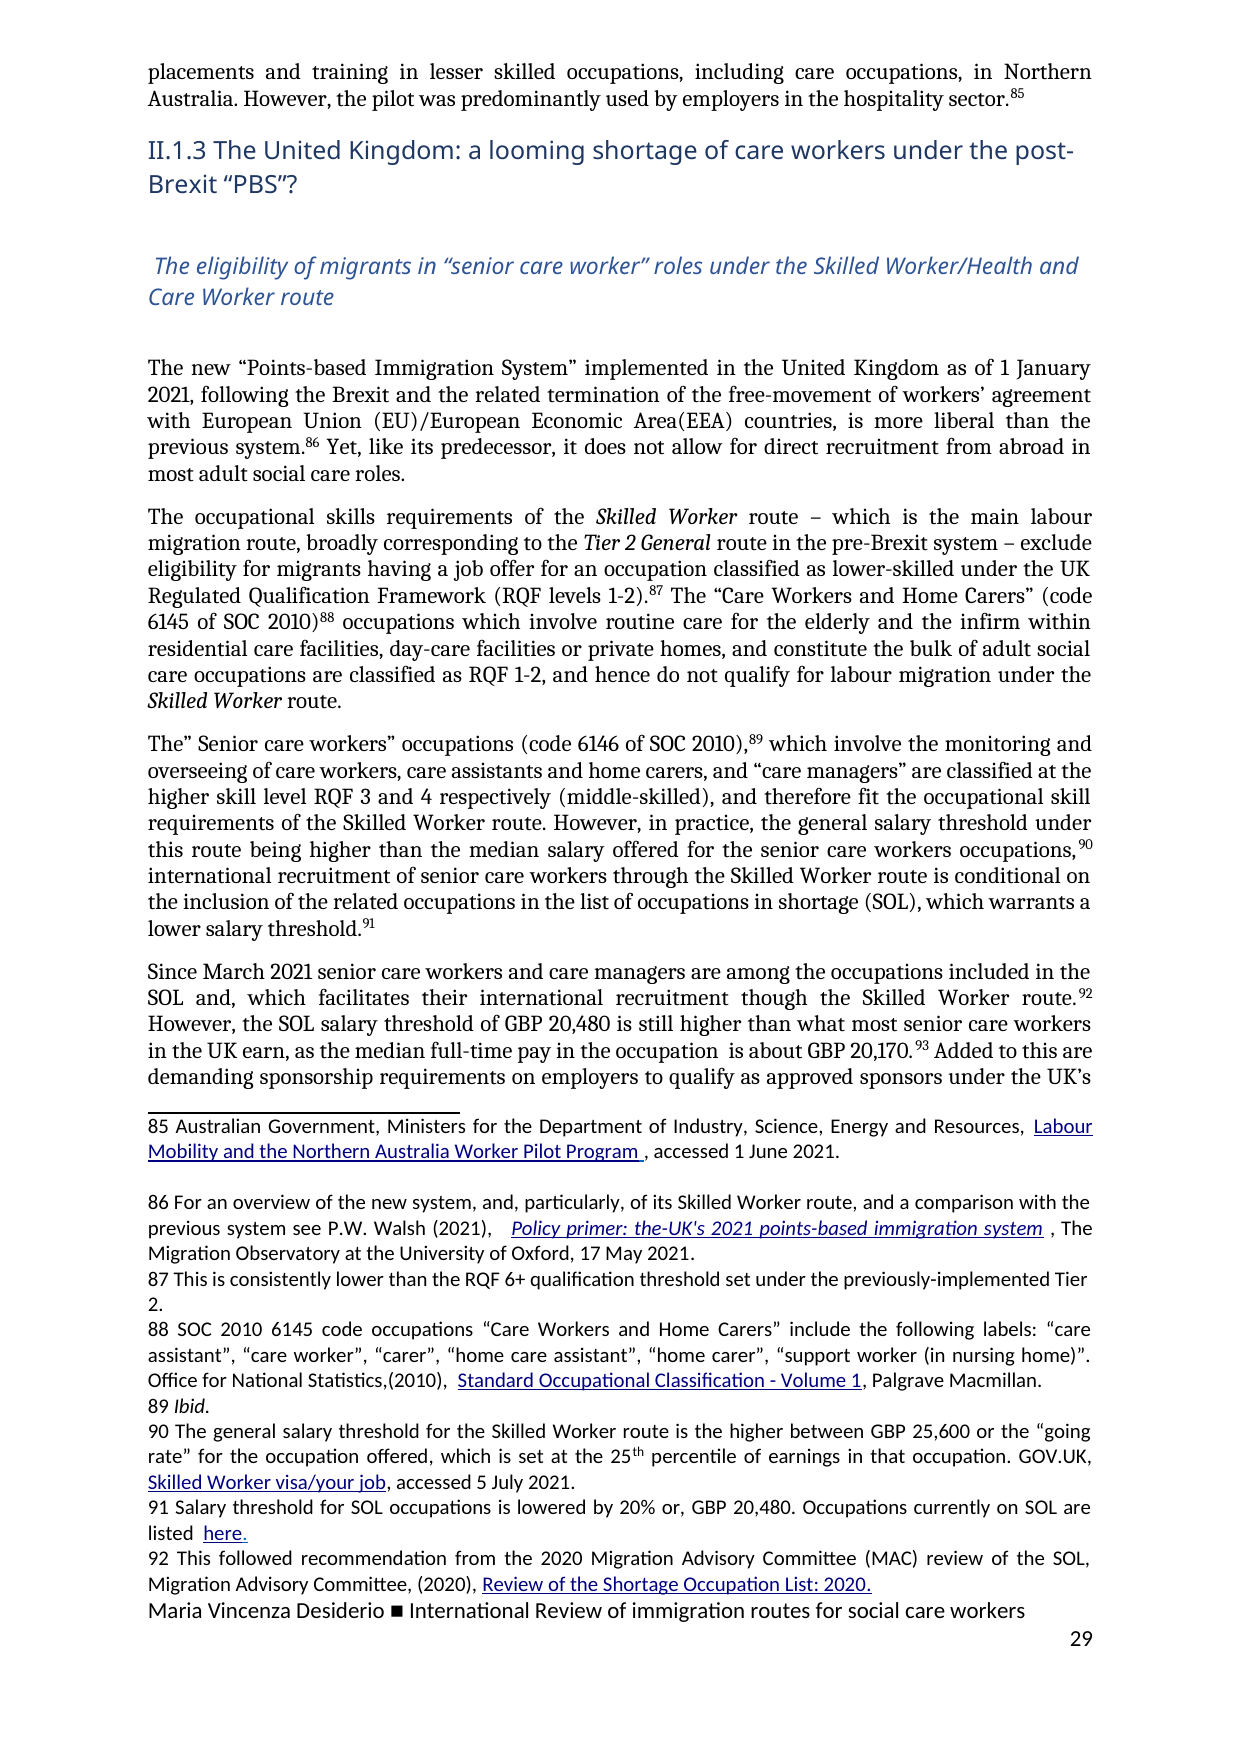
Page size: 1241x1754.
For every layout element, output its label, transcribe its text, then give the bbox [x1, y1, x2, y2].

text SOC 2010 6145 code occupations “Care Workers and Home Carers” include the following labels: “care assistant”, “care worker”, “carer”, “home care assistant”, “home carer”, “support worker (in nursing home)”. Office for National Statistics,(2010), Standard Occupational Classification - Volume 1, Palgrave Macmillan. [148, 1317, 1093, 1393]
text The general salary threshold for the Skilled Worker route is the higher between GBP 25,600 or the “going rate” for the occupation offered, which is set at the 25th percentile of earnings in that occupation. GOV.UK, Skilled Worker visa/your job, accessed 5 July 2021. [148, 1418, 1093, 1494]
text The occupational skills requirements of the Skilled Worker route – which is the main labour migration route, broadly corresponding to the Tier 2 General route in the pre-Brexit system – exclude eligibility for migrants having a job offer for an occupation classified as lower-skilled under the UK Regulated Qualification Framework (RQF levels 1-2). The “Care Workers and Home Carers” (code 6145 of SOC 2010) occupations which involve routine care for the elderly and the infirm within residential care facilities, day-care facilities or private homes, and constitute the bulk of adult social care occupations are classified as RQF 1-2, and hence do not qualify for labour migration under the Skilled Worker route. [148, 503, 1093, 714]
text Ibid. [148, 1393, 1093, 1418]
text The” Senior care workers” occupations (code 6146 of SOC 2010), which involve the monitoring and overseeing of care workers, care assistants and home carers, and “care managers” are classified at the higher skill level RQF 3 and 4 respectively (middle-skilled), and therefore fit the occupational skill requirements of the Skilled Worker route. However, in practice, the general salary threshold under this route being higher than the median salary offered for the senior care workers occupations, international recruitment of senior care workers through the Skilled Worker route is conditional on the inclusion of the related occupations in the list of occupations in shortage (SOL), which warrants a lower salary threshold. [148, 731, 1093, 942]
text This is consistently lower than the RQF 6+ qualification threshold set under the previously-implemented Tier 2. [148, 1266, 1093, 1317]
text For an overview of the new system, and, particularly, of its Skilled Worker route, and a comparison with the previous system see P.W. Walsh (2021), Policy primer: the-UK's 2021 points-based immigration system , The Migration Observatory at the University of Oxford, 17 May 2021. [148, 1189, 1093, 1266]
text Since March 2021 senior care workers and care managers are among the occupations included in the SOL and, which facilitates their international recruitment though the Skilled Worker route. However, the SOL salary threshold of GBP 20,480 is still higher than what most senior care workers in the UK earn, as the median full-time pay in the occupation is about GBP 20,170. Added to this are demanding sponsorship requirements on employers to qualify as approved sponsors under the UK’s [148, 958, 1093, 1090]
subtitle II.1.3 The United Kingdom: a looming shortage of care workers under the post-Brexit “PBS”? [148, 133, 1093, 201]
text Salary threshold for SOL occupations is lowered by 20% or, GBP 20,480. Occupations currently on SOL are listed here. [148, 1494, 1093, 1545]
text This followed recommendation from the 2020 Migration Advisory Committee (MAC) review of the SOL, Migration Advisory Committee, (2020), Review of the Shortage Occupation List: 2020. [148, 1545, 1093, 1596]
text Australian Government, Ministers for the Department of Industry, Science, Energy and Resources, Labour Mobility and the Northern Australia Worker Pilot Program , accessed 1 June 2021. [148, 1113, 1093, 1164]
text placements and training in lesser skilled occupations, including care occupations, in Northern Australia. However, the pilot was predominantly used by employers in the hospitality sector. [148, 59, 1093, 112]
text The new “Points-based Immigration System” implemented in the United Kingdom as of 1 January 2021, following the Brexit and the related termination of the free-movement of workers’ agreement with European Union (EU)/European Economic Area(EEA) countries, is more liberal than the previous system. Yet, like its predecessor, it does not allow for direct recruitment from abroad in most adult social care roles. [148, 355, 1093, 487]
subtitle The eligibility of migrants in “senior care worker” roles under the Skilled Worker/Health and Care Worker route [148, 249, 1093, 312]
